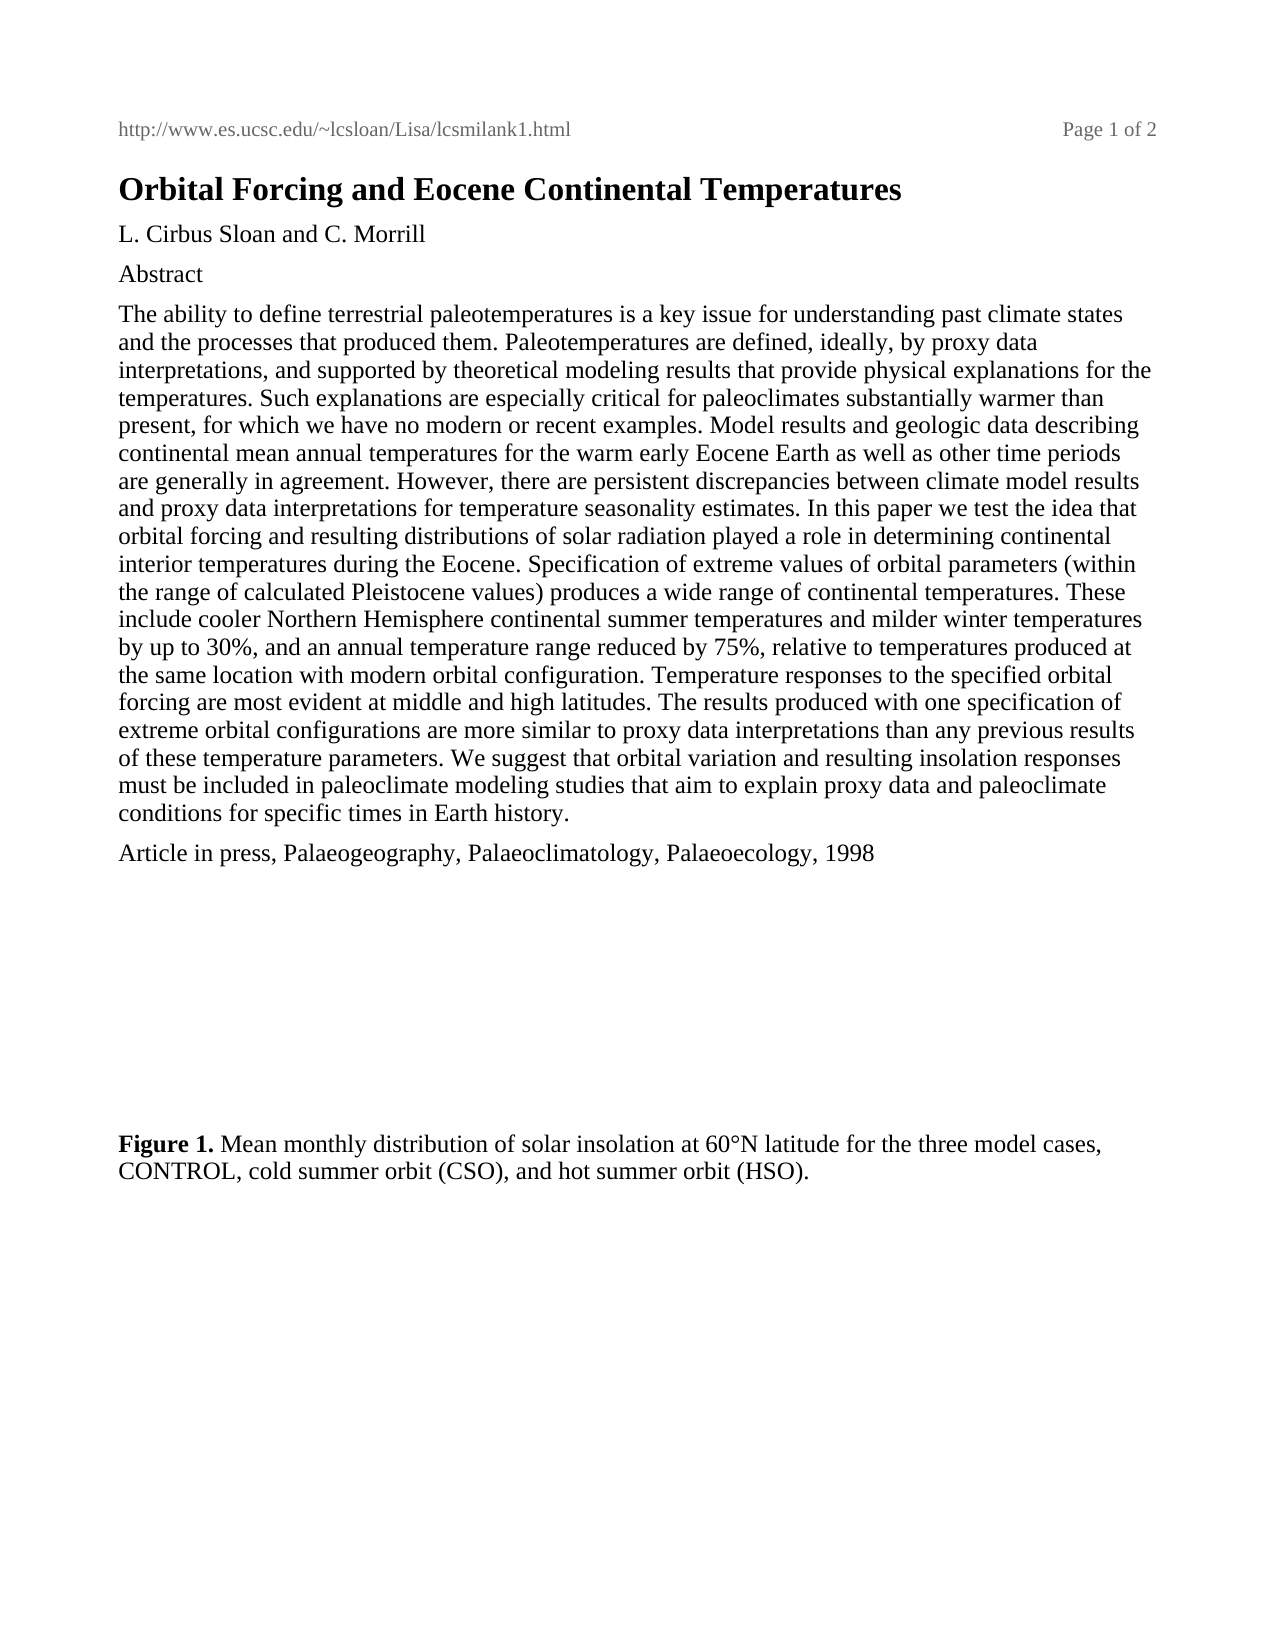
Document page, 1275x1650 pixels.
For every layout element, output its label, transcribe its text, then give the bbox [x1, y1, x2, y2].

text Figure 1. Mean monthly distribution of solar insolation at 60°N latitude for the three model cases, CONTROL, cold summer orbit (CSO), and hot summer orbit (HSO). [118, 1130, 1157, 1185]
text L. Cirbus Sloan and C. Morrill [118, 220, 1157, 248]
text The ability to define terrestrial paleotemperatures is a key issue for understanding past climate states and the processes that produced them. Paleotemperatures are defined, ideally, by proxy data interpretations, and supported by theoretical modeling results that provide physical explanations for the temperatures. Such explanations are especially critical for paleoclimates substantially warmer than present, for which we have no modern or recent examples. Model results and geologic data describing continental mean annual temperatures for the warm early Eocene Earth as well as other time periods are generally in agreement. However, there are persistent discrepancies between climate model results and proxy data interpretations for temperature seasonality estimates. In this paper we test the idea that orbital forcing and resulting distributions of solar radiation played a role in determining continental interior temperatures during the Eocene. Specification of extreme values of orbital parameters (within the range of calculated Pleistocene values) produces a wide range of continental temperatures. These include cooler Northern Hemisphere continental summer temperatures and milder winter temperatures by up to 30%, and an annual temperature range reduced by 75%, relative to temperatures produced at the same location with modern orbital configuration. Temperature responses to the specified orbital forcing are most evident at middle and high latitudes. The results produced with one specification of extreme orbital configurations are more similar to proxy data interpretations than any previous results of these temperature parameters. We suggest that orbital variation and resulting insolation responses must be included in paleoclimate modeling studies that aim to explain proxy data and paleoclimate conditions for specific times in Earth history. [118, 301, 1157, 827]
text Article in press, Palaeogeography, Palaeoclimatology, Palaeoecology, 1998 [118, 839, 1157, 867]
text Abstract [118, 260, 1157, 288]
text Orbital Forcing and Eocene Continental Temperatures [118, 171, 1157, 208]
